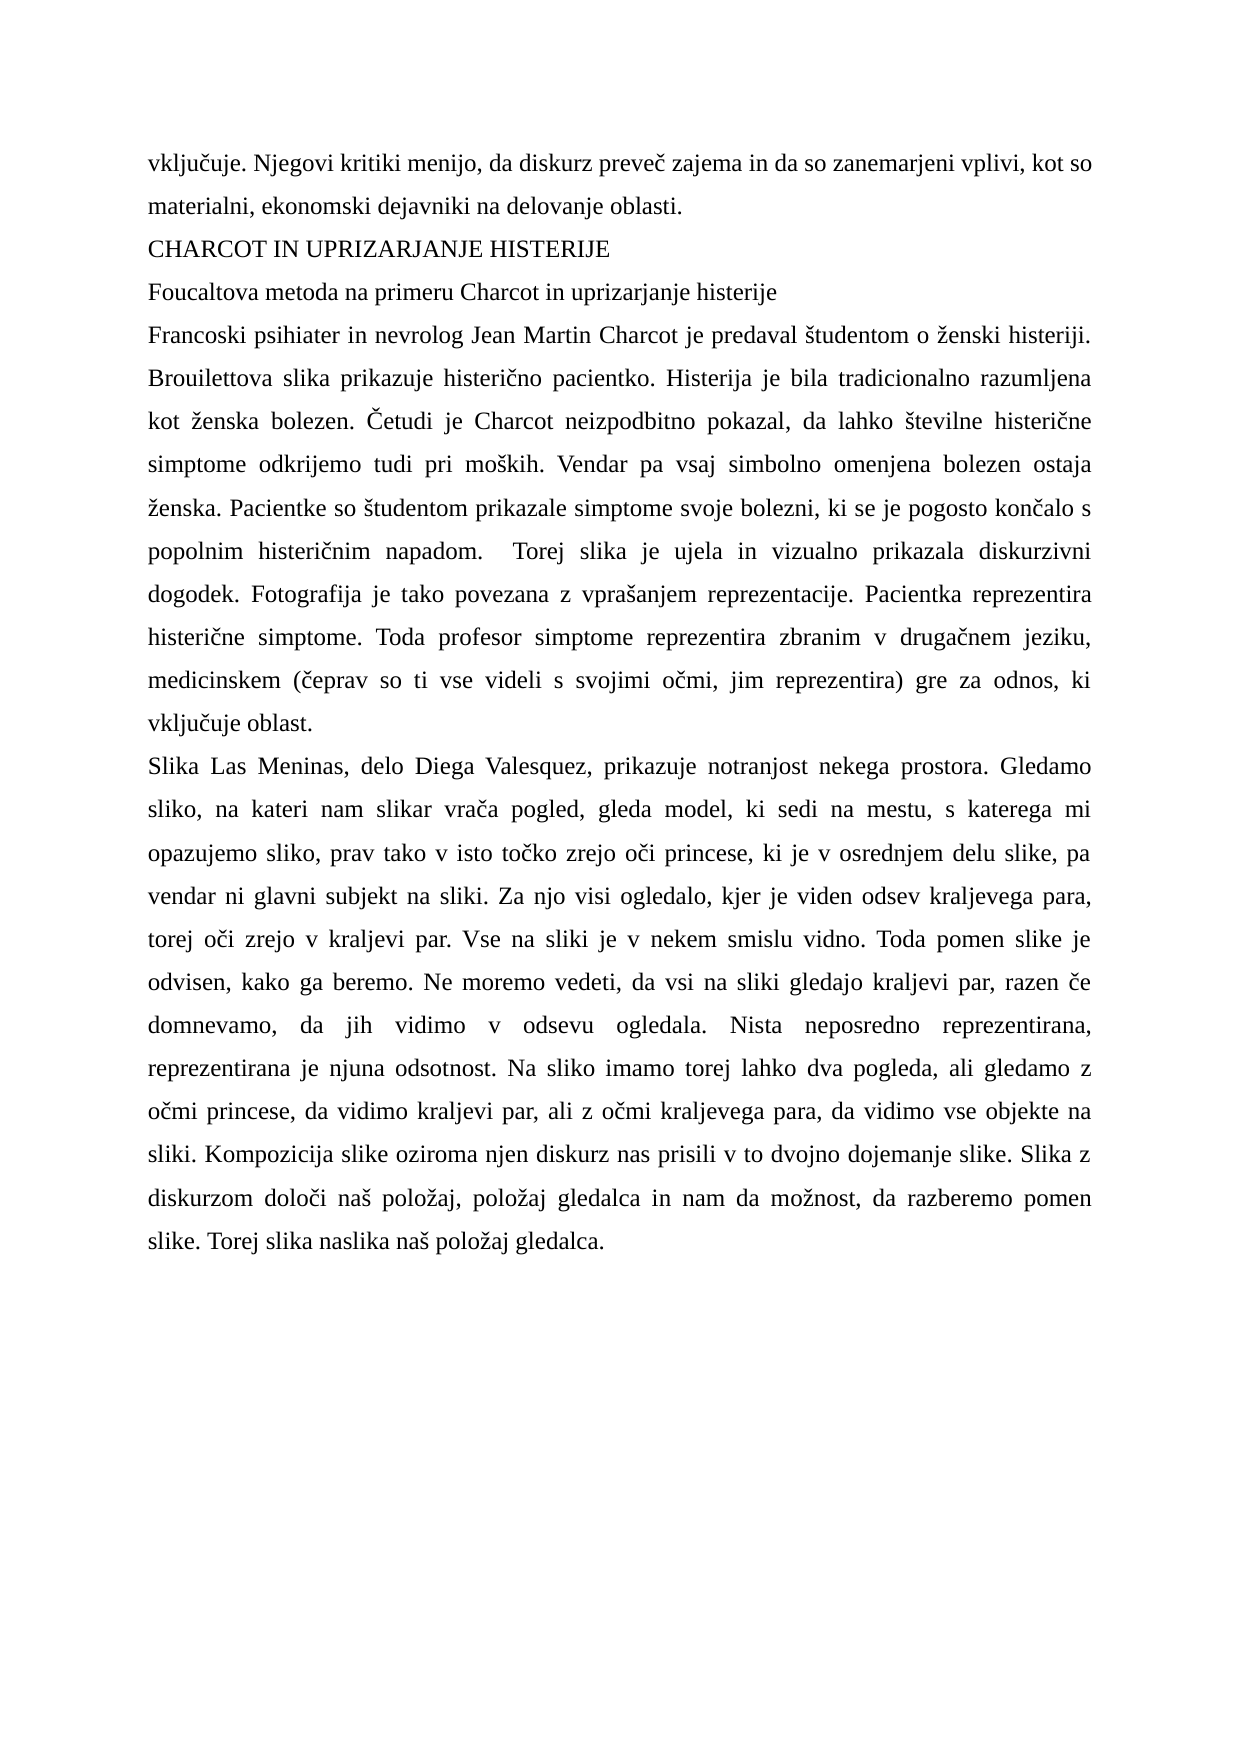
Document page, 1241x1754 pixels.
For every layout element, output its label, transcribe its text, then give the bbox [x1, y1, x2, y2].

text vključuje. Njegovi kritiki menijo, da diskurz preveč zajema in da so zanemarjeni vplivi, kot so materialni, ekonomski dejavniki na delovanje oblasti. [148, 148, 1093, 219]
text Slika Las Meninas, delo Diega Valesquez, prikazuje notranjost nekega prostora. Gledamo sliko, na kateri nam slikar vrača pogled, gleda model, ki sedi na mestu, s katerega mi opazujemo sliko, prav tako v isto točko zrejo oči princese, ki je v osrednjem delu slike, pa vendar ni glavni subjekt na sliki. Za njo visi ogledalo, kjer je viden odsev kraljevega para, torej oči zrejo v kraljevi par. Vse na sliki je v nekem smislu vidno. Toda pomen slike je odvisen, kako ga beremo. Ne moremo vedeti, da vsi na sliki gledajo kraljevi par, razen če domnevamo, da jih vidimo v odsevu ogledala. Nista neposredno reprezentirana, reprezentirana je njuna odsotnost. Na sliko imamo torej lahko dva pogleda, ali gledamo z očmi princese, da vidimo kraljevi par, ali z očmi kraljevega para, da vidimo vse objekte na sliki. Kompozicija slike oziroma njen diskurz nas prisili v to dvojno dojemanje slike. Slika z diskurzom določi naš položaj, položaj gledalca in nam da možnost, da razberemo pomen slike. Torej slika naslika naš položaj gledalca. [148, 751, 1093, 1254]
text Francoski psihiater in nevrolog Jean Martin Charcot je predaval študentom o ženski histeriji. Brouilettova slika prikazuje histerično pacientko. Histerija je bila tradicionalno razumljena kot ženska bolezen. Četudi je Charcot neizpodbitno pokazal, da lahko številne histerične simptome odkrijemo tudi pri moških. Vendar pa vsaj simbolno omenjena bolezen ostaja ženska. Pacientke so študentom prikazale simptome svoje bolezni, ki se je pogosto končalo s popolnim histeričnim napadom. Torej slika je ujela in vizualno prikazala diskurzivni dogodek. Fotografija je tako povezana z vprašanjem reprezentacije. Pacientka reprezentira histerične simptome. Toda profesor simptome reprezentira zbranim v drugačnem jeziku, medicinskem (čeprav so ti vse videli s svojimi očmi, jim reprezentira) gre za odnos, ki vključuje oblast. [148, 320, 1093, 737]
text Foucaltova metoda na primeru Charcot in uprizarjanje histerije [148, 277, 1093, 306]
text CHARCOT IN UPRIZARJANJE HISTERIJE [148, 234, 1093, 263]
